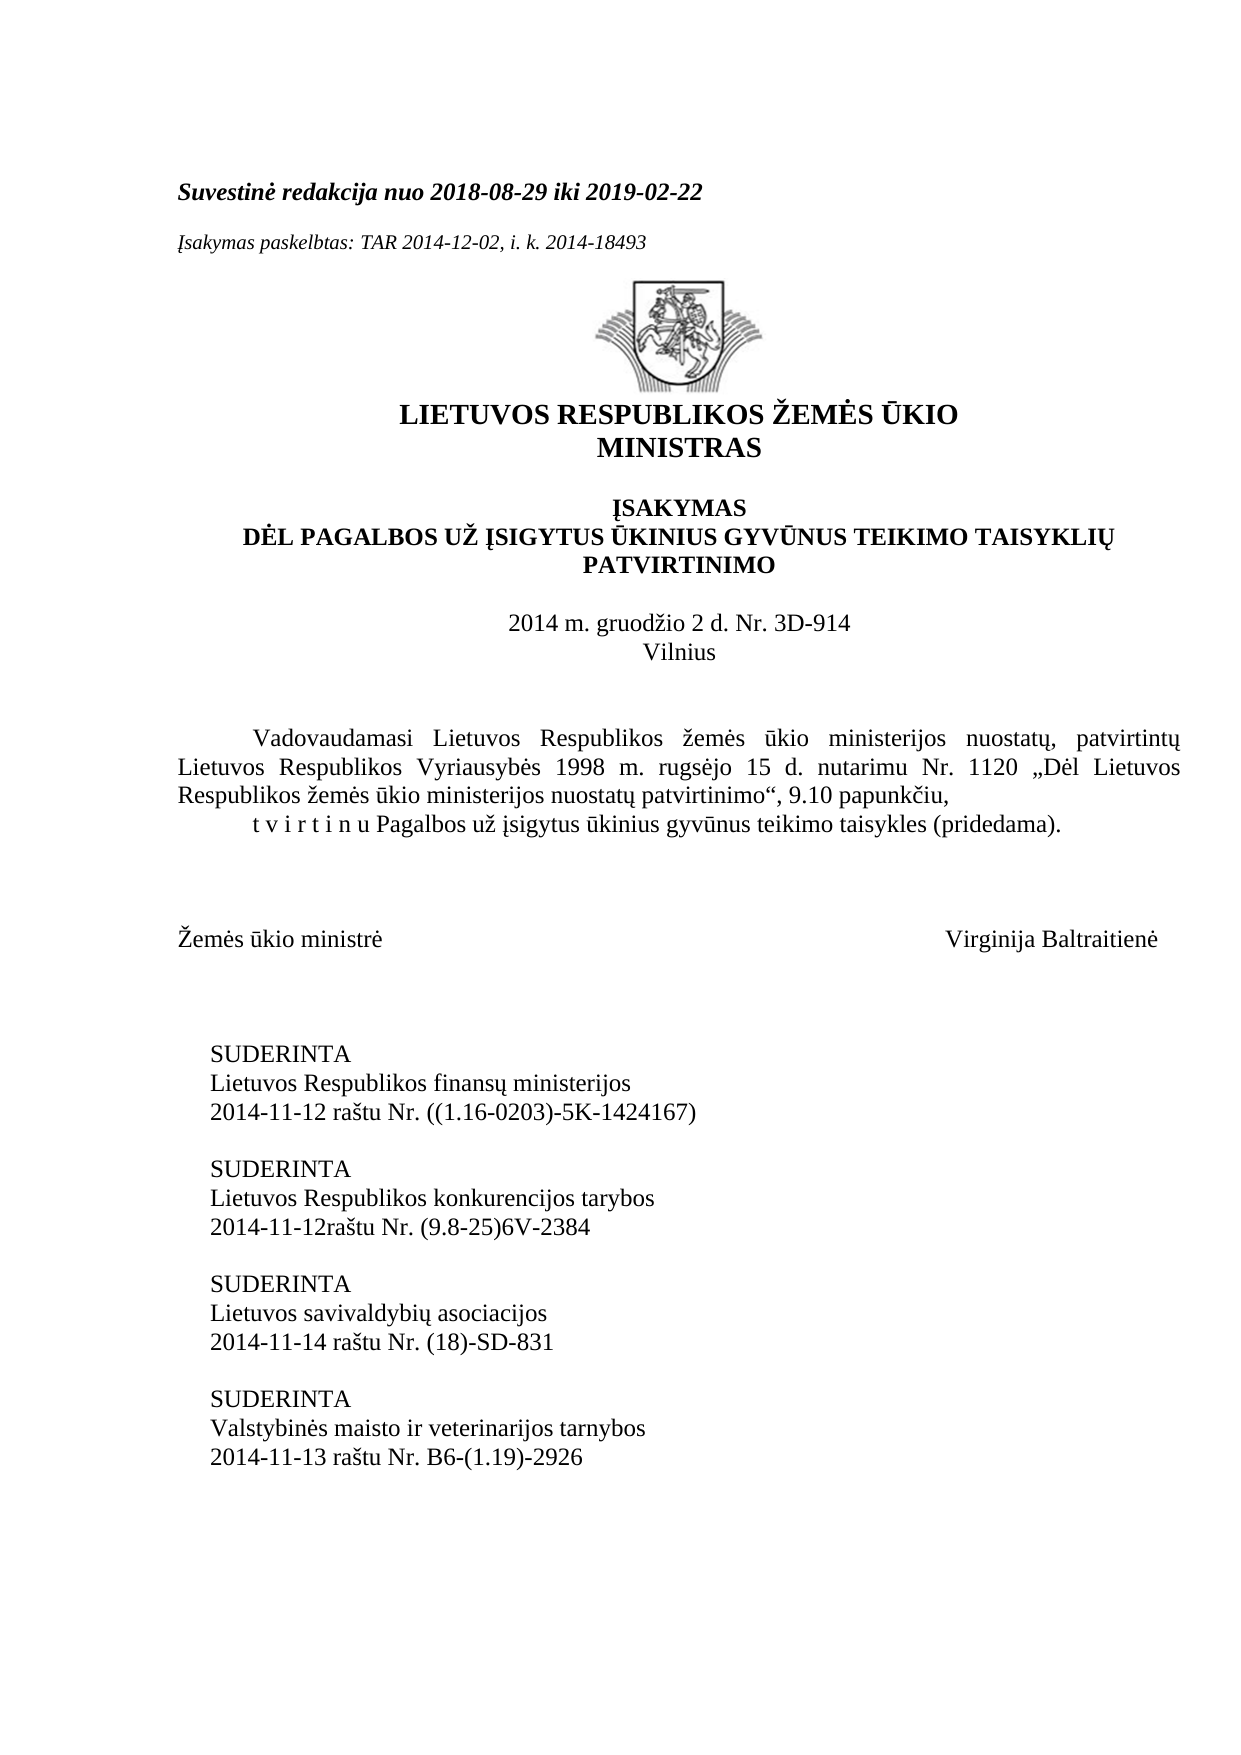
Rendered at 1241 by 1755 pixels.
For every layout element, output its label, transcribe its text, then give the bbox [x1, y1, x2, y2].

text Vadovaudamasi Lietuvos Respublikos žemės ūkio ministerijos nuostatų, patvirtintų Lietuvos Respublikos Vyriausybės 1998 m. rugsėjo 15 d. nutarimu Nr. 1120 „Dėl Lietuvos Respublikos žemės ūkio ministerijos nuostatų patvirtinimo“, 9.10 papunkčiu, [177, 723, 1181, 809]
text Lietuvos Respublikos finansų ministerijos [177, 1068, 1181, 1097]
text Įsakymas paskelbtas: TAR 2014-12-02, i. k. 2014-18493 [177, 230, 1181, 254]
text MINISTRAS [177, 431, 1181, 464]
text 2014-11-14 raštu Nr. (18)-SD-831 [177, 1327, 1181, 1355]
text SUDERINTA [177, 1269, 1181, 1298]
text Valstybinės maisto ir veterinarijos tarnybos [177, 1413, 1181, 1442]
text t v i r t i n u Pagalbos už įsigytus ūkinius gyvūnus teikimo taisykles (pridedama). [177, 809, 1181, 838]
text 2014-11-12 raštu Nr. ((1.16-0203)-5K-1424167) [177, 1097, 1181, 1125]
text Žemės ūkio ministrė Virginija Baltraitienė [177, 924, 1181, 953]
text Lietuvos Respublikos konkurencijos tarybos [177, 1183, 1181, 1212]
text SUDERINTA [177, 1154, 1181, 1183]
text 2014-11-13 raštu Nr. B6-(1.19)-2926 [177, 1442, 1181, 1470]
text SUDERINTA [177, 1384, 1181, 1413]
text 2014 m. gruodžio 2 d. Nr. 3D-914 [177, 608, 1181, 637]
text LIETUVOS RESPUBLIKOS ŽEMĖS ŪKIO [177, 397, 1181, 431]
text Lietuvos savivaldybių asociacijos [177, 1298, 1181, 1327]
text Suvestinė redakcija nuo 2018-08-29 iki 2019-02-22 [177, 177, 1181, 206]
text ĮSAKYMAS [177, 493, 1181, 522]
text 2014-11-12raštu Nr. (9.8-25)6V-2384 [177, 1212, 1181, 1240]
text SUDERINTA [177, 1039, 1181, 1068]
text Dėl PaGALBOS UŽ ĮSIGYTUS ŪKINIUS GYVŪNUS TEIKIMO TAISYKLIŲ PATVIRTINIMO [177, 522, 1181, 579]
text Vilnius [177, 637, 1181, 665]
